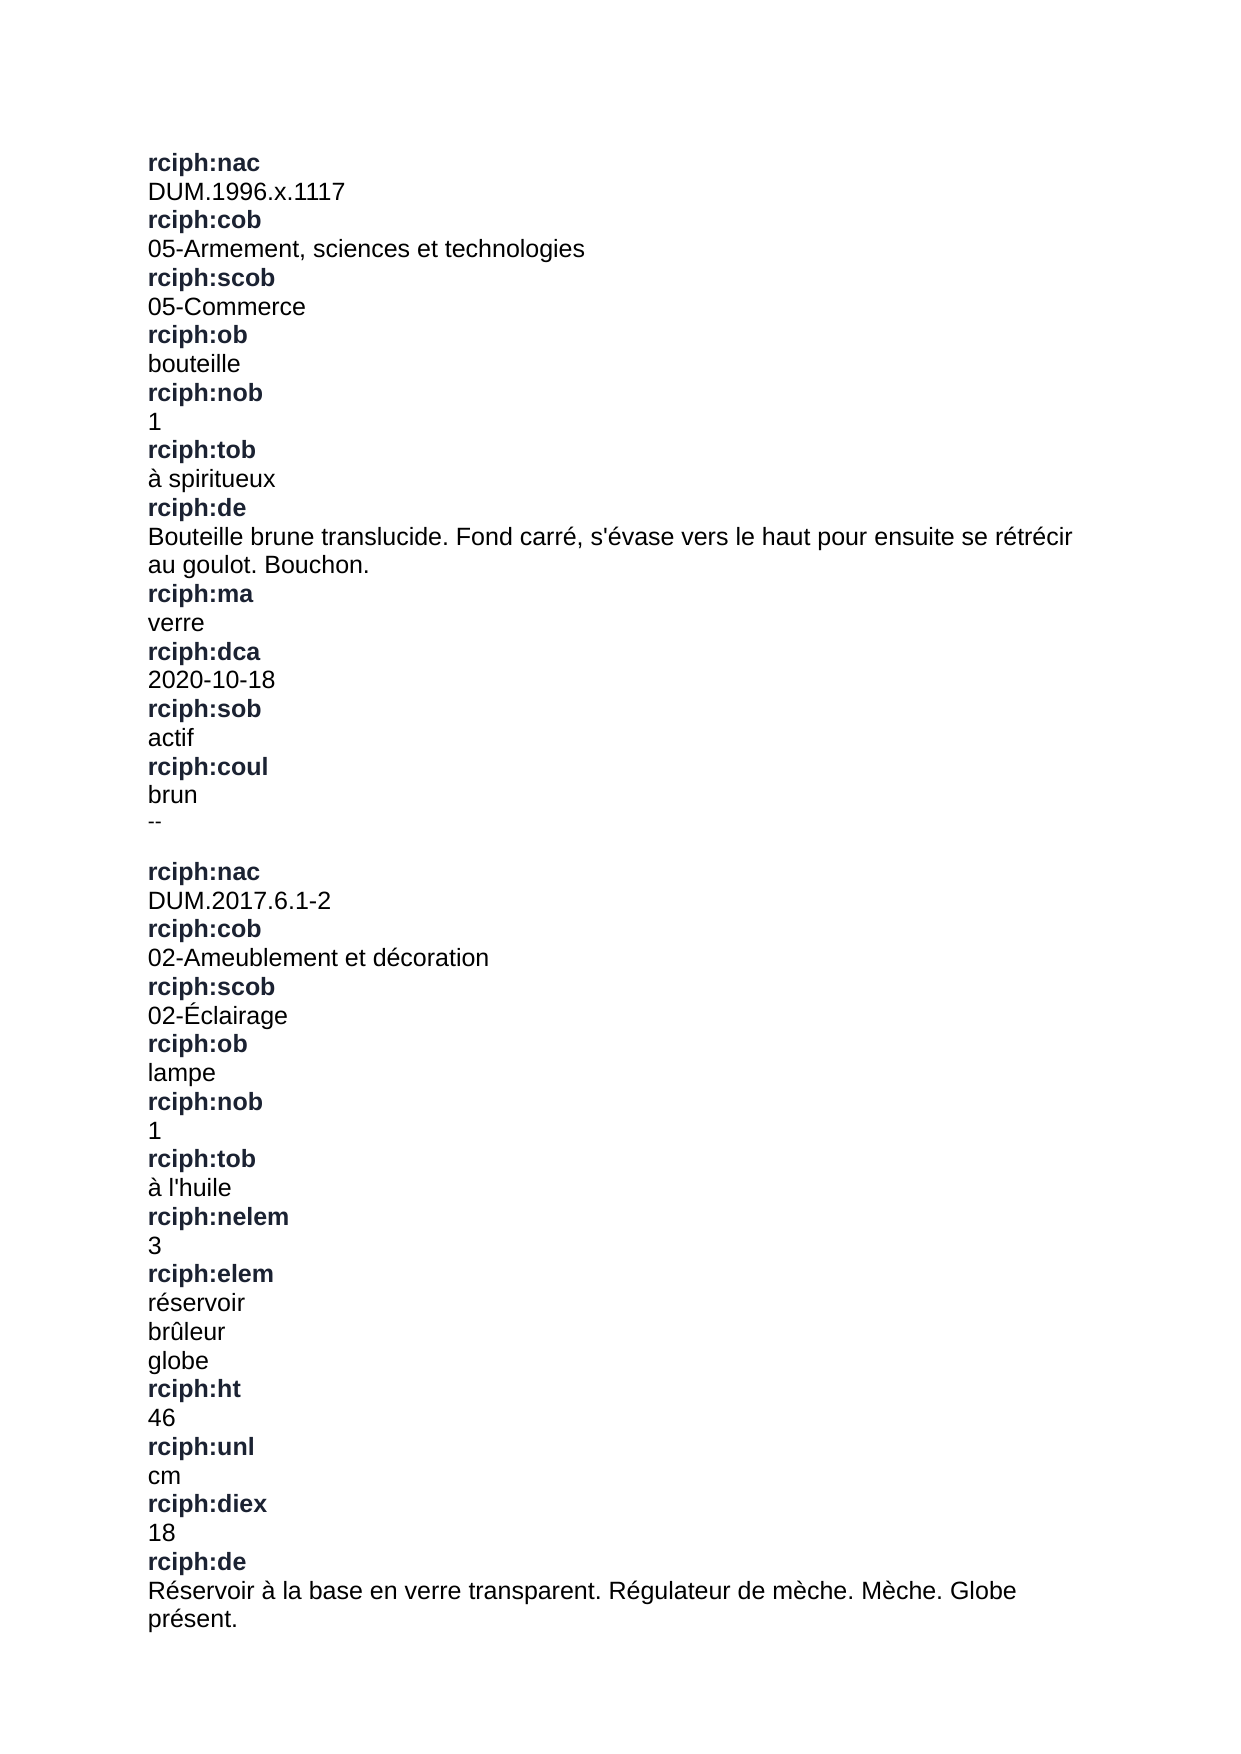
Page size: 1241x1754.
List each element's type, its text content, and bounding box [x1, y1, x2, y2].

text rciph:de [148, 493, 1092, 521]
text 3 [148, 1231, 1092, 1259]
text 46 [148, 1403, 1092, 1432]
text Bouteille brune translucide. Fond carré, s'évase vers le haut pour ensuite se rétrécir au goulot. Bouchon. [148, 521, 1092, 579]
text 02-Ameublement et décoration [148, 943, 1092, 972]
text rciph:ht [148, 1374, 1092, 1403]
text DUM.1996.x.1117 [148, 176, 1092, 205]
text rciph:elem [148, 1259, 1092, 1288]
text actif [148, 723, 1092, 751]
text 2020-10-18 [148, 665, 1092, 694]
text 18 [148, 1518, 1092, 1547]
text rciph:ob [148, 1029, 1092, 1058]
text rciph:ma [148, 579, 1092, 608]
text rciph:tob [148, 435, 1092, 464]
text -- [148, 809, 1092, 833]
text rciph:sob [148, 694, 1092, 723]
text rciph:nelem [148, 1202, 1092, 1231]
text brûleur [148, 1317, 1092, 1346]
text à l'huile [148, 1173, 1092, 1202]
text 02-Éclairage [148, 1001, 1092, 1029]
text rciph:nob [148, 1087, 1092, 1116]
text rciph:de [148, 1547, 1092, 1576]
text bouteille [148, 349, 1092, 378]
text rciph:nac [148, 857, 1092, 886]
text rciph:nac [148, 148, 1092, 176]
text 1 [148, 406, 1092, 435]
text rciph:cob [148, 205, 1092, 234]
text Réservoir à la base en verre transparent. Régulateur de mèche. Mèche. Globe présent. [148, 1576, 1092, 1633]
text cm [148, 1461, 1092, 1489]
text globe [148, 1346, 1092, 1374]
text rciph:dca [148, 636, 1092, 665]
text rciph:ob [148, 320, 1092, 349]
text rciph:unl [148, 1432, 1092, 1461]
text rciph:nob [148, 378, 1092, 406]
text verre [148, 608, 1092, 636]
text brun [148, 780, 1092, 809]
text rciph:cob [148, 914, 1092, 943]
text 1 [148, 1116, 1092, 1144]
text 05-Commerce [148, 291, 1092, 320]
text réservoir [148, 1288, 1092, 1317]
text 05-Armement, sciences et technologies [148, 234, 1092, 263]
text rciph:scob [148, 263, 1092, 291]
text rciph:coul [148, 751, 1092, 780]
text rciph:diex [148, 1489, 1092, 1518]
text lampe [148, 1058, 1092, 1087]
text à spiritueux [148, 464, 1092, 493]
text rciph:scob [148, 972, 1092, 1001]
text DUM.2017.6.1-2 [148, 886, 1092, 914]
text rciph:tob [148, 1144, 1092, 1173]
